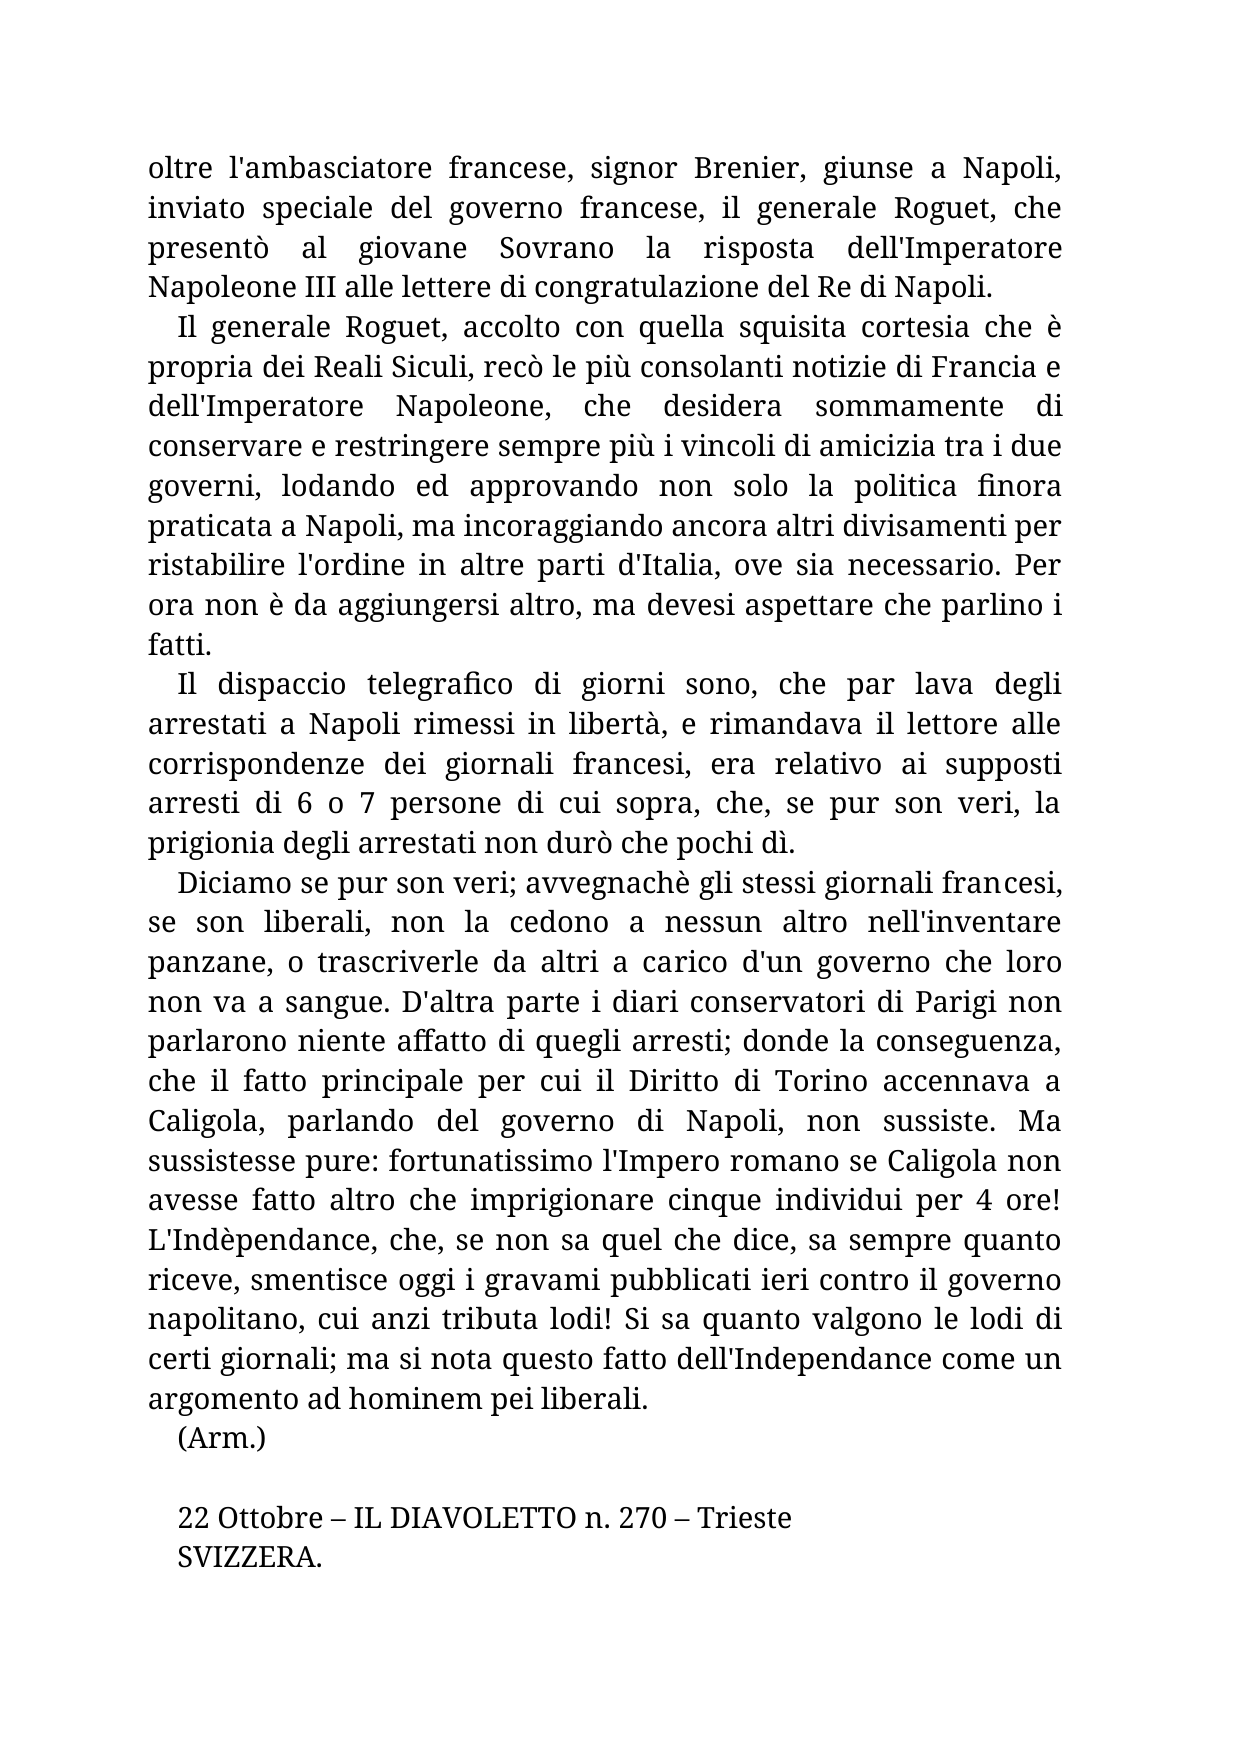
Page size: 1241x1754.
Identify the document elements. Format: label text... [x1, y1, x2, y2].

text SVIZZERA. [148, 1537, 1063, 1576]
text (Arm.) [148, 1418, 1063, 1457]
text Il generale Roguet, accolto con quella squisita cortesia che è propria dei Reali Siculi, recò le più consolanti notizie di Francia e dell'Imperatore Napoleone, che desidera sommamente di conservare e restringere sempre più i vincoli di amicizia tra i due governi, lodando ed approvando non solo la politica finora praticata a Napoli, ma incoraggiando ancora altri divisamenti per ristabilire l'ordine in altre parti d'Italia, ove sia necessario. Per ora non è da aggiungersi altro, ma devesi aspettare che parlino i fatti. [148, 306, 1063, 663]
text Il dispaccio telegrafico di giorni sono, che par lava degli arrestati a Napoli rimessi in libertà, e rimandava il lettore alle corrispondenze dei giornali francesi, era relativo ai supposti arresti di 6 o 7 persone di cui sopra, che, se pur son veri, la prigionia degli arrestati non durò che pochi dì. [148, 663, 1063, 862]
text 22 Ottobre – IL DIAVOLETTO n. 270 – Trieste [148, 1497, 1063, 1537]
text Diciamo se pur son veri; avvegnachè gli stessi giornali francesi, se son liberali, non la cedono a nessun altro nell'inventare panzane, o trascriverle da altri a carico d'un governo che loro non va a sangue. D'altra parte i diari conservatori di Parigi non parlarono niente affatto di quegli arresti; donde la conseguenza, che il fatto principale per cui il Diritto di Torino accennava a Caligola, parlando del governo di Napoli, non sussiste. Ma sussistesse pure: fortunatissimo l'Impero romano se Caligola non avesse fatto altro che imprigionare cinque individui per 4 ore! L'Indèpendance, che, se non sa quel che dice, sa sempre quanto riceve, smentisce oggi i gravami pubblicati ieri contro il governo napolitano, cui anzi tributa lodi! Si sa quanto valgono le lodi di certi giornali; ma si nota questo fatto dell'Independance come un argomento ad hominem pei liberali. [148, 862, 1063, 1418]
text oltre l'ambasciatore francese, signor Brenier, giunse a Napoli, inviato speciale del governo francese, il generale Roguet, che presentò al giovane Sovrano la risposta dell'Imperatore Napoleone III alle lettere di congratulazione del Re di Napoli. [148, 148, 1063, 306]
